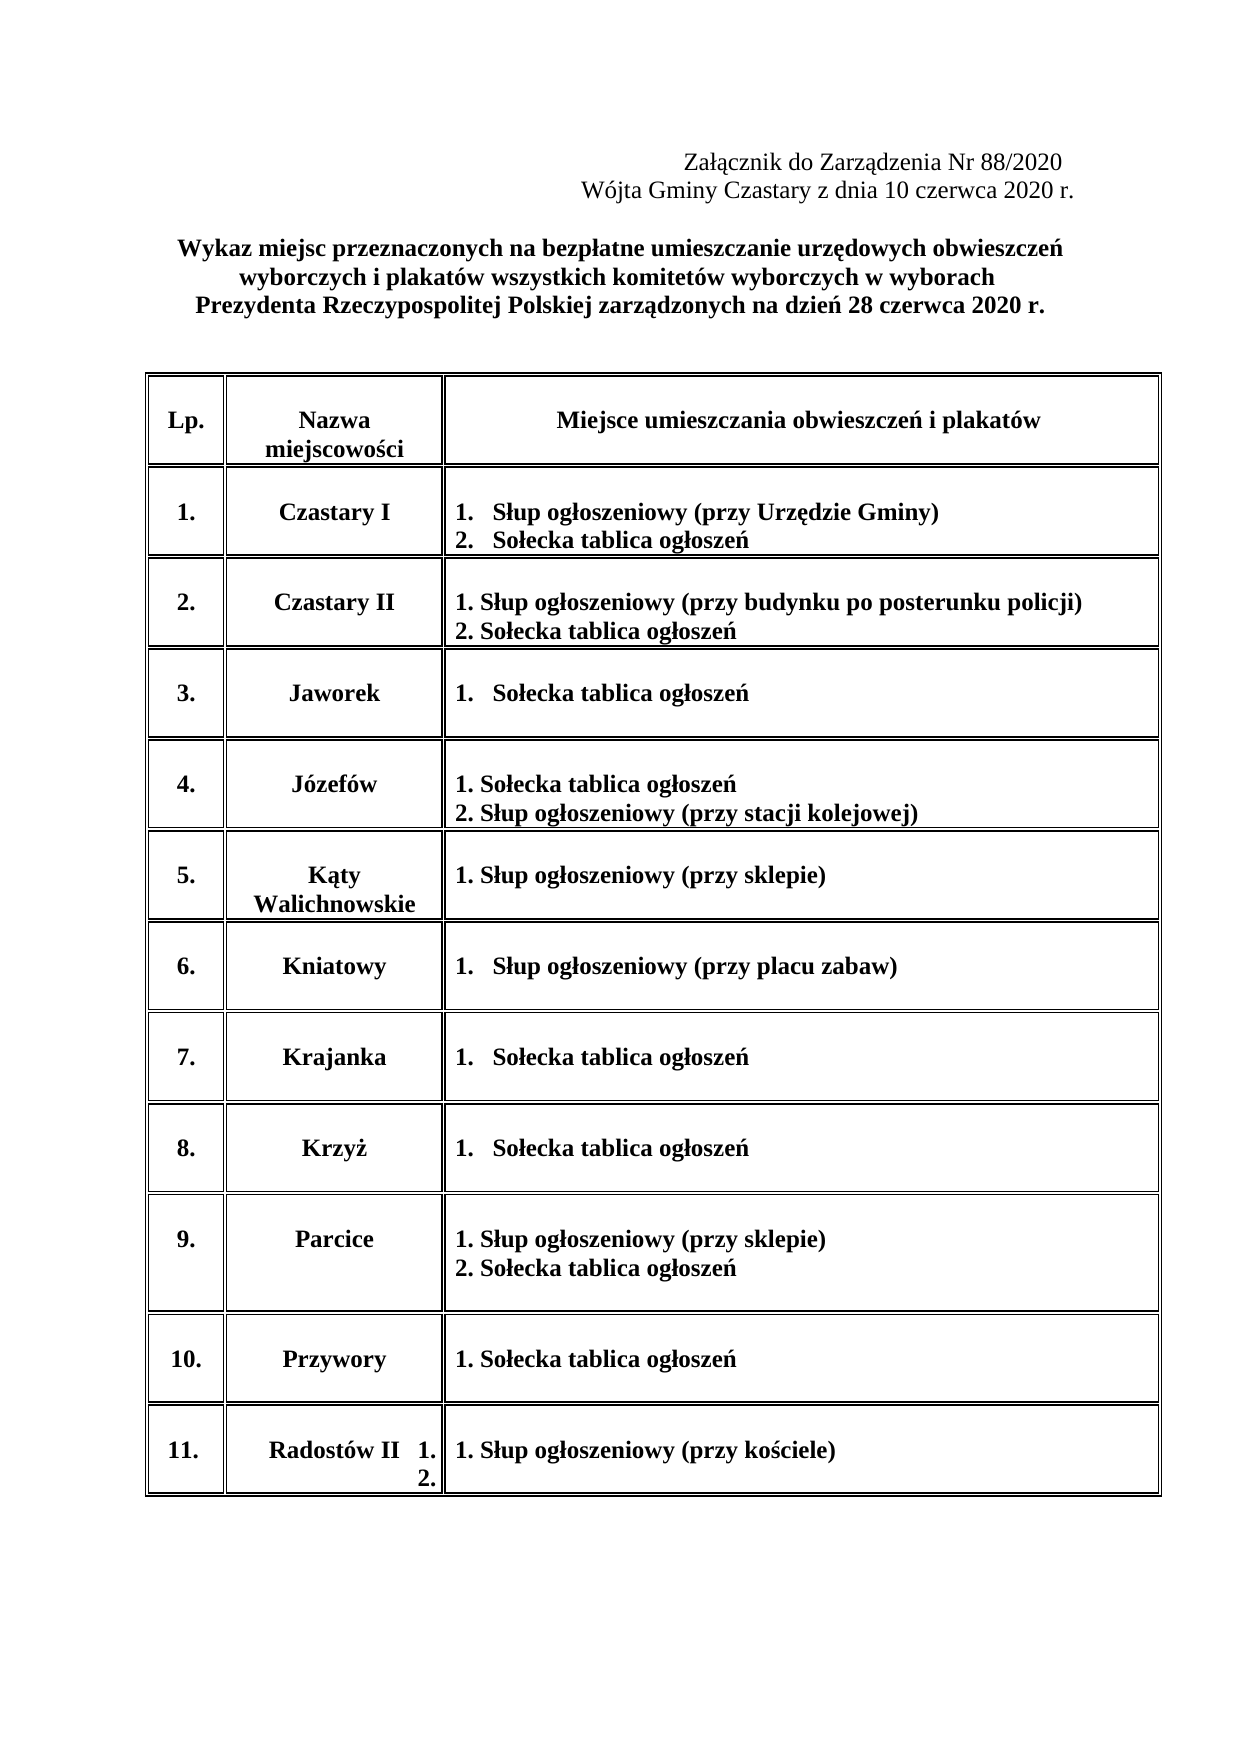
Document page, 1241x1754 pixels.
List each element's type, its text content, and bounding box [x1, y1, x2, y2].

table_cell 11. [149, 1406, 223, 1492]
table_cell Czastary II [227, 559, 441, 645]
table_cell 1. Sołecka tablica ogłoszeń 2. Słup ogłoszeniowy (przy stacji kolejowej) [446, 741, 1158, 827]
table_header Lp. [149, 377, 223, 463]
table_cell Parcice [227, 1195, 441, 1310]
table_cell Kniatowy [227, 923, 441, 1009]
table_header Nazwa miejscowości [227, 377, 441, 463]
table_cell Przywory [227, 1315, 441, 1401]
text Wójta Gminy Czastary z dnia 10 czerwca 2020 r. [136, 176, 1104, 204]
table_cell Józefów [227, 741, 441, 827]
text Załącznik do Zarządzenia Nr 88/2020 [136, 147, 1104, 176]
table_cell Kąty Walichnowskie [227, 832, 441, 918]
table_cell 4. [149, 741, 223, 827]
table_cell Radostów II [227, 1406, 441, 1492]
table_cell Krzyż [227, 1105, 441, 1191]
table_header Miejsce umieszczania obwieszczeń i plakatów [446, 377, 1158, 463]
table_cell Sołecka tablica ogłoszeń [446, 1013, 1158, 1100]
table_cell 1. Słup ogłoszeniowy (przy sklepie) [446, 832, 1158, 918]
table_cell 3. [149, 650, 223, 736]
table_cell Czastary I [227, 468, 441, 554]
table_cell 8. [149, 1105, 223, 1191]
table_cell 1. [149, 468, 223, 554]
table_cell 1. Słup ogłoszeniowy (przy sklepie) 2. Sołecka tablica ogłoszeń [446, 1195, 1158, 1310]
table_cell Krajanka [227, 1013, 441, 1100]
text Wykaz miejsc przeznaczonych na bezpłatne umieszczanie urzędowych obwieszczeń wyborczych i plakatów wszystkich komitetów wyborczych w wyborach [136, 233, 1104, 291]
table_cell Jaworek [227, 650, 441, 736]
table_cell 10. [149, 1315, 223, 1401]
table_cell 5. [149, 832, 223, 918]
table_cell 1. Słup ogłoszeniowy (przy budynku po posterunku policji) 2. Sołecka tablica ogłoszeń [446, 559, 1158, 645]
table_cell Słup ogłoszeniowy (przy placu zabaw) [446, 923, 1158, 1009]
table_cell 9. [149, 1195, 223, 1310]
table_cell 7. [149, 1013, 223, 1100]
table_cell 1. Sołecka tablica ogłoszeń [446, 1315, 1158, 1401]
table_cell Sołecka tablica ogłoszeń [446, 1105, 1158, 1191]
table_cell Sołecka tablica ogłoszeń [446, 650, 1158, 736]
text Prezydenta Rzeczypospolitej Polskiej zarządzonych na dzień 28 czerwca 2020 r. [136, 291, 1104, 319]
table_cell 6. [149, 923, 223, 1009]
table_cell 1. Słup ogłoszeniowy (przy kościele) [446, 1406, 1158, 1492]
table_cell 2. [149, 559, 223, 645]
table_cell Słup ogłoszeniowy (przy Urzędzie Gminy) Sołecka tablica ogłoszeń [446, 468, 1158, 554]
